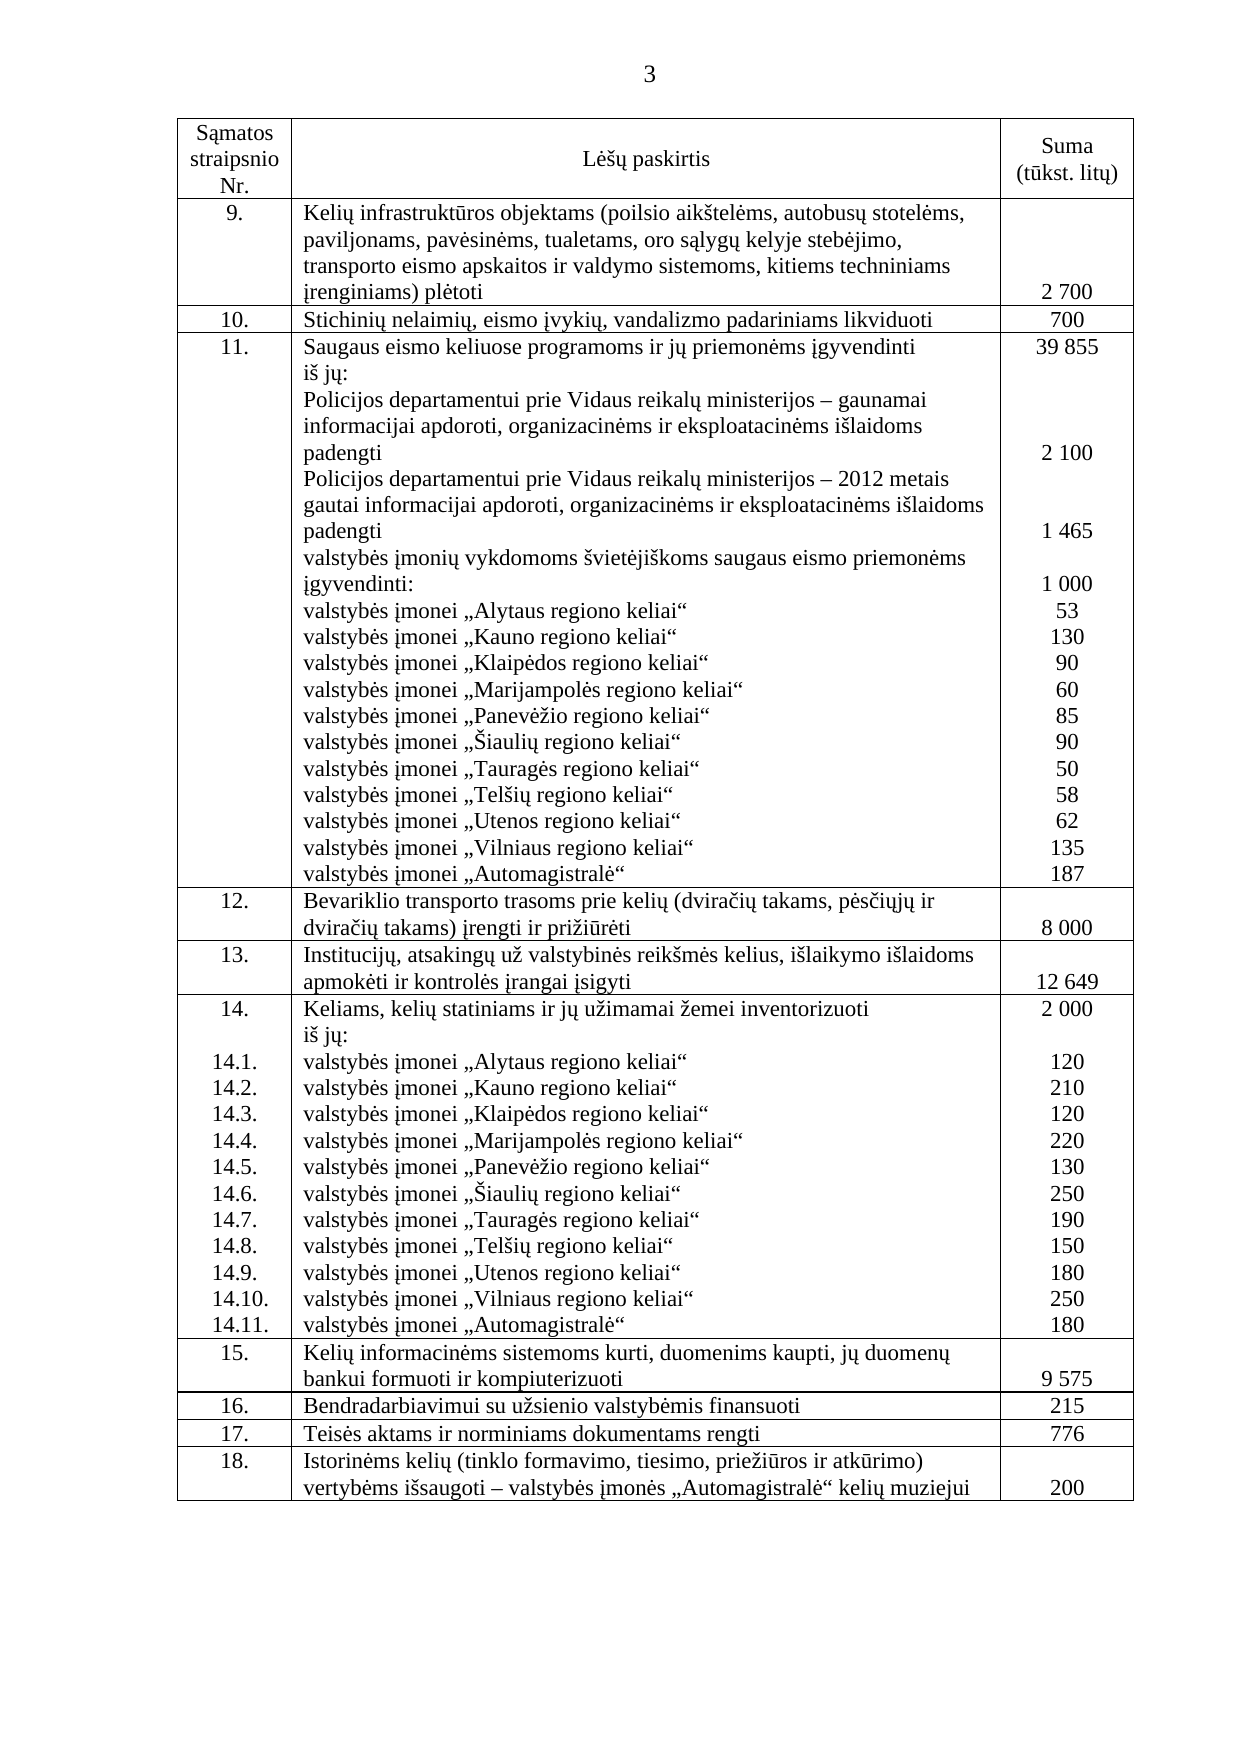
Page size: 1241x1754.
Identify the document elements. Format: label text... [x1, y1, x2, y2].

table_cell 39 855 2 100 1 465 1 000 53 130 90 60 85 90 50 58 62 135 187 [1001, 333, 1133, 887]
table_cell Kelių infrastruktūros objektams (poilsio aikštelėms, autobusų stotelėms, paviljonams, pavėsinėms, tualetams, oro sąlygų kelyje stebėjimo, transporto eismo apskaitos ir valdymo sistemoms, kitiems techniniams įrenginiams) plėtoti [292, 199, 1000, 305]
table_cell 8 000 [1001, 888, 1133, 940]
table_cell 12. [178, 888, 291, 940]
table_cell 14. 14.1. 14.2. 14.3. 14.4. 14.5. 14.6. 14.7. 14.8. 14.9. 14.10. 14.11. [178, 995, 291, 1338]
table_cell 15. [178, 1339, 291, 1391]
table_cell 215 [1001, 1393, 1133, 1419]
table_cell 200 [1001, 1447, 1133, 1500]
table_cell Bendradarbiavimui su užsienio valstybėmis finansuoti [292, 1393, 1000, 1419]
table_cell 18. [178, 1447, 291, 1500]
table_cell 9. [178, 199, 291, 305]
table_header Sąmatos straipsnio Nr. [178, 119, 291, 198]
table_cell 11. [178, 333, 291, 887]
table_cell Istorinėms kelių (tinklo formavimo, tiesimo, priežiūros ir atkūrimo) vertybėms išsaugoti – valstybės įmonės „Automagistralė“ kelių muziejui [292, 1447, 1000, 1500]
table_cell 9 575 [1001, 1339, 1133, 1391]
table_cell 2 000 120 210 120 220 130 250 190 150 180 250 180 [1001, 995, 1133, 1338]
table_cell Institucijų, atsakingų už valstybinės reikšmės kelius, išlaikymo išlaidoms apmokėti ir kontrolės įrangai įsigyti [292, 941, 1000, 994]
table_cell Keliams, kelių statiniams ir jų užimamai žemei inventorizuoti iš jų: valstybės įmonei „Alytaus regiono keliai“ valstybės įmonei „Kauno regiono keliai“ valstybės įmonei „Klaipėdos regiono keliai“ valstybės įmonei „Marijampolės regiono keliai“ valstybės įmonei „Panevėžio regiono keliai“ valstybės įmonei „Šiaulių regiono keliai“ valstybės įmonei „Tauragės regiono keliai“ valstybės įmonei „Telšių regiono keliai“ valstybės įmonei „Utenos regiono keliai“ valstybės įmonei „Vilniaus regiono keliai“ valstybės įmonei „Automagistralė“ [292, 995, 1000, 1338]
table_cell 700 [1001, 306, 1133, 332]
table_cell 10. [178, 306, 291, 332]
table_cell 776 [1001, 1420, 1133, 1446]
table_cell Bevariklio transporto trasoms prie kelių (dviračių takams, pėsčiųjų ir dviračių takams) įrengti ir prižiūrėti [292, 888, 1000, 940]
table_header Lėšų paskirtis [292, 119, 1000, 198]
table_header Suma (tūkst. litų) [1001, 119, 1133, 198]
table_cell 12 649 [1001, 941, 1133, 994]
table_cell 13. [178, 941, 291, 994]
table_cell 2 700 [1001, 199, 1133, 305]
table_cell Teisės aktams ir norminiams dokumentams rengti [292, 1420, 1000, 1446]
table_cell Stichinių nelaimių, eismo įvykių, vandalizmo padariniams likviduoti [292, 306, 1000, 332]
table_cell 17. [178, 1420, 291, 1446]
table_cell 16. [178, 1393, 291, 1419]
table_cell Saugaus eismo keliuose programoms ir jų priemonėms įgyvendinti iš jų: Policijos departamentui prie Vidaus reikalų ministerijos – gaunamai informacijai apdoroti, organizacinėms ir eksploatacinėms išlaidoms padengti Policijos departamentui prie Vidaus reikalų ministerijos – 2012 metais gautai informacijai apdoroti, organizacinėms ir eksploatacinėms išlaidoms padengti valstybės įmonių vykdomoms švietėjiškoms saugaus eismo priemonėms įgyvendinti: valstybės įmonei „Alytaus regiono keliai“ valstybės įmonei „Kauno regiono keliai“ valstybės įmonei „Klaipėdos regiono keliai“ valstybės įmonei „Marijampolės regiono keliai“ valstybės įmonei „Panevėžio regiono keliai“ valstybės įmonei „Šiaulių regiono keliai“ valstybės įmonei „Tauragės regiono keliai“ valstybės įmonei „Telšių regiono keliai“ valstybės įmonei „Utenos regiono keliai“ valstybės įmonei „Vilniaus regiono keliai“ valstybės įmonei „Automagistralė“ [292, 333, 1000, 887]
table_cell Kelių informacinėms sistemoms kurti, duomenims kaupti, jų duomenų bankui formuoti ir kompiuterizuoti [292, 1339, 1000, 1391]
